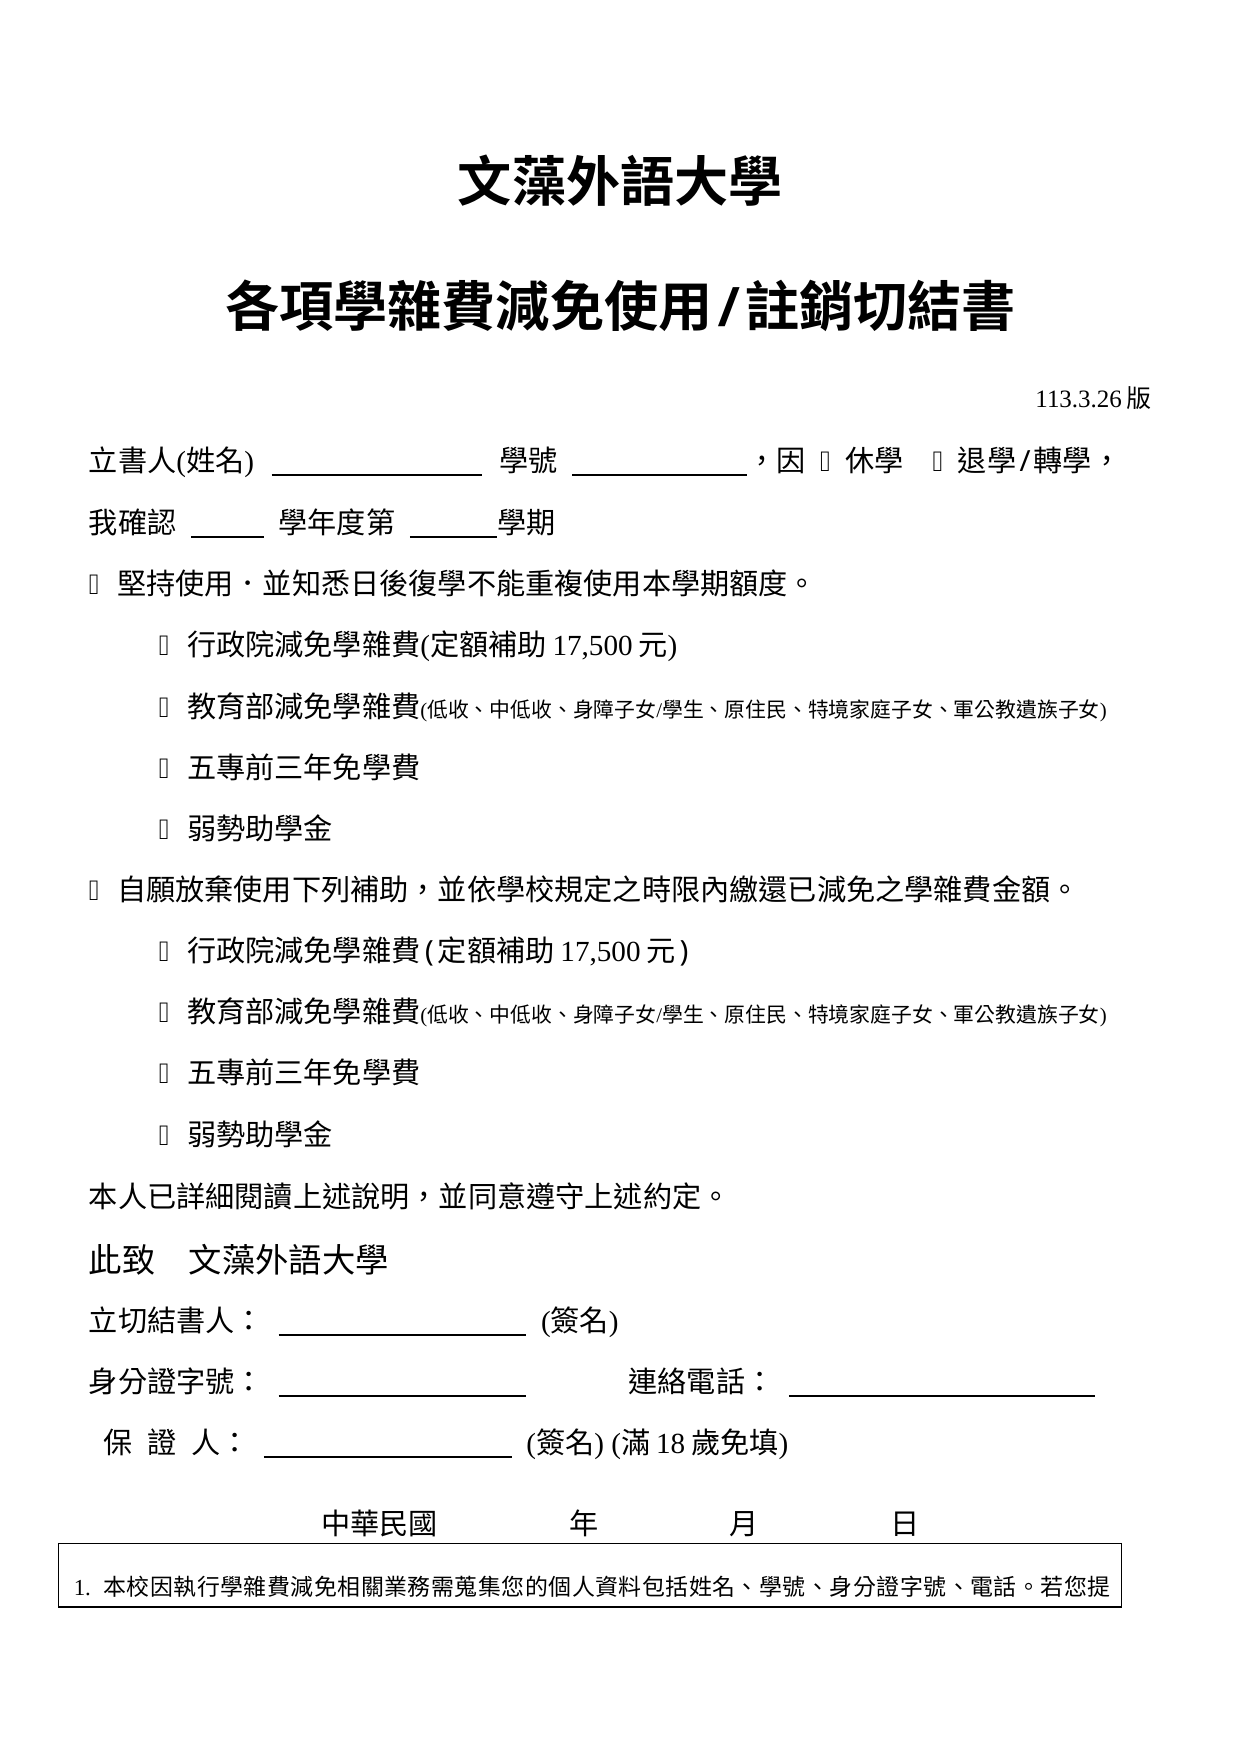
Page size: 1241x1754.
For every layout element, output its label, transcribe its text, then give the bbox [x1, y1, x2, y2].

text 保 證 人： (簽名) (滿18歲免填) [89, 1419, 1152, 1462]
text 我確認 學年度第 學期 [89, 479, 1166, 542]
text  五專前三年免學費 [89, 744, 1152, 787]
text 本人已詳細閱讀上述說明，並同意遵守上述約定。 [89, 1153, 1152, 1216]
text 此致 文藻外語大學 [89, 1216, 1152, 1278]
text  五專前三年免學費 [89, 1050, 1152, 1092]
text  行政院減免學雜費(定額補助17,500元) [89, 928, 1152, 970]
text  教育部減免學雜費(低收、中低收、身障子女/學生、原住民、特境家庭子女、軍公教遺族子女) [89, 989, 1152, 1031]
text 各項學雜費減免使用/註銷切結書 [89, 229, 1152, 354]
text 113.3.26版 [89, 354, 1152, 417]
text  行政院減免學雜費(定額補助17,500元) [89, 622, 1152, 664]
text  堅持使用．並知悉日後復學不能重複使用本學期額度。 [89, 561, 1166, 603]
table_header 本校因執行學雜費減免相關業務需蒐集您的個人資料包括姓名、學號、身分證字號、電話。若您提 [59, 1544, 1121, 1606]
text  弱勢助學金 [89, 805, 1152, 848]
text 立切結書人： (簽名) [89, 1297, 1152, 1339]
text 身分證字號： 連絡電話： [89, 1358, 1152, 1401]
text  教育部減免學雜費(低收、中低收、身障子女/學生、原住民、特境家庭子女、軍公教遺族子女) [89, 683, 1152, 726]
text  自願放棄使用下列補助，並依學校規定之時限內繳還已減免之學雜費金額。 [89, 867, 1152, 909]
text 文藻外語大學 [89, 104, 1152, 229]
text 中華民國 年 月 日 [89, 1480, 1152, 1543]
text 立書人(姓名) 學號 ，因  休學  退學/轉學， [89, 417, 1166, 479]
text  弱勢助學金 [89, 1111, 1152, 1153]
